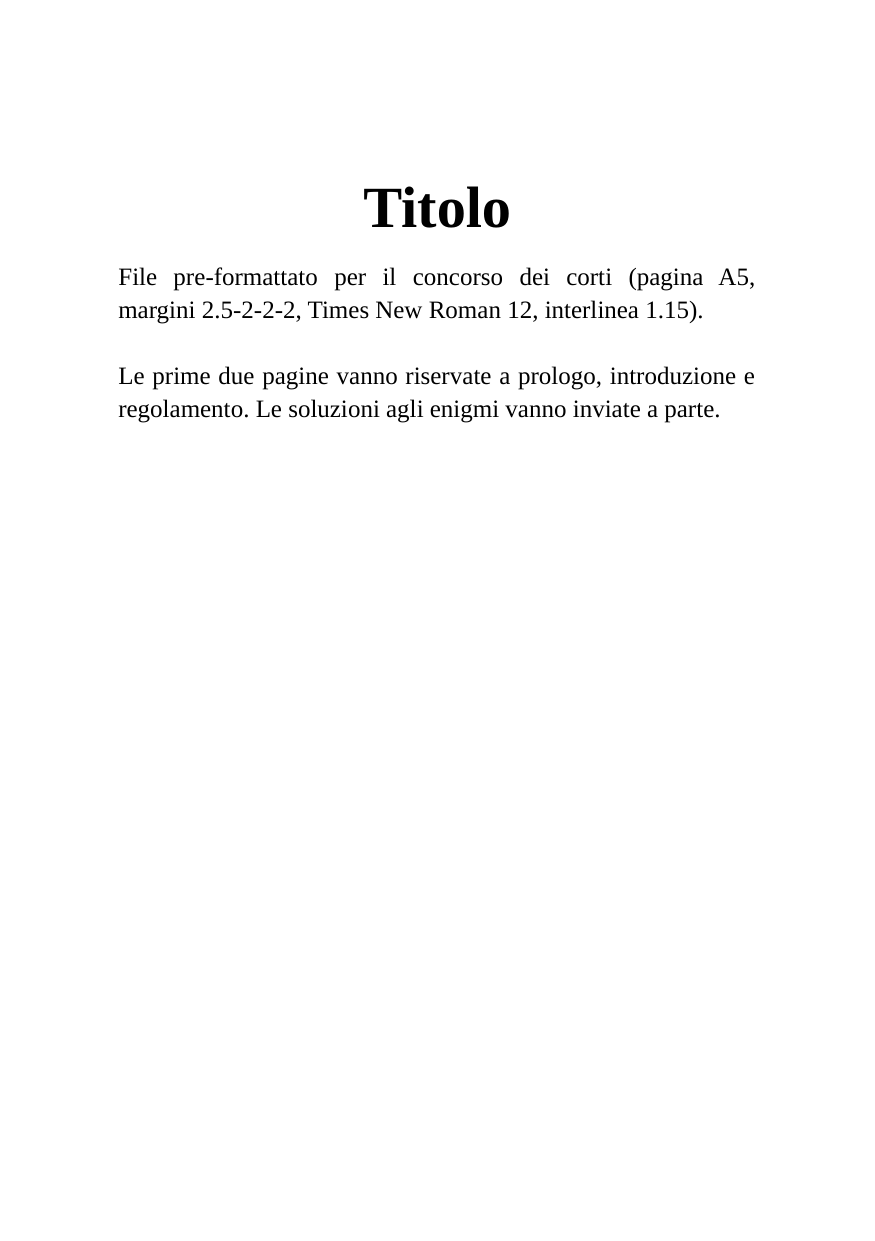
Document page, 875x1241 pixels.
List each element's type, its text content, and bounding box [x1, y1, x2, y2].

title Titolo [118, 173, 756, 240]
text File pre-formattato per il concorso dei corti (pagina A5, margini 2.5-2-2-2, Times New Roman 12, interlinea 1.15). [118, 262, 756, 324]
text Le prime due pagine vanno riservate a prologo, introduzione e regolamento. Le soluzioni agli enigmi vanno inviate a parte. [118, 361, 756, 423]
